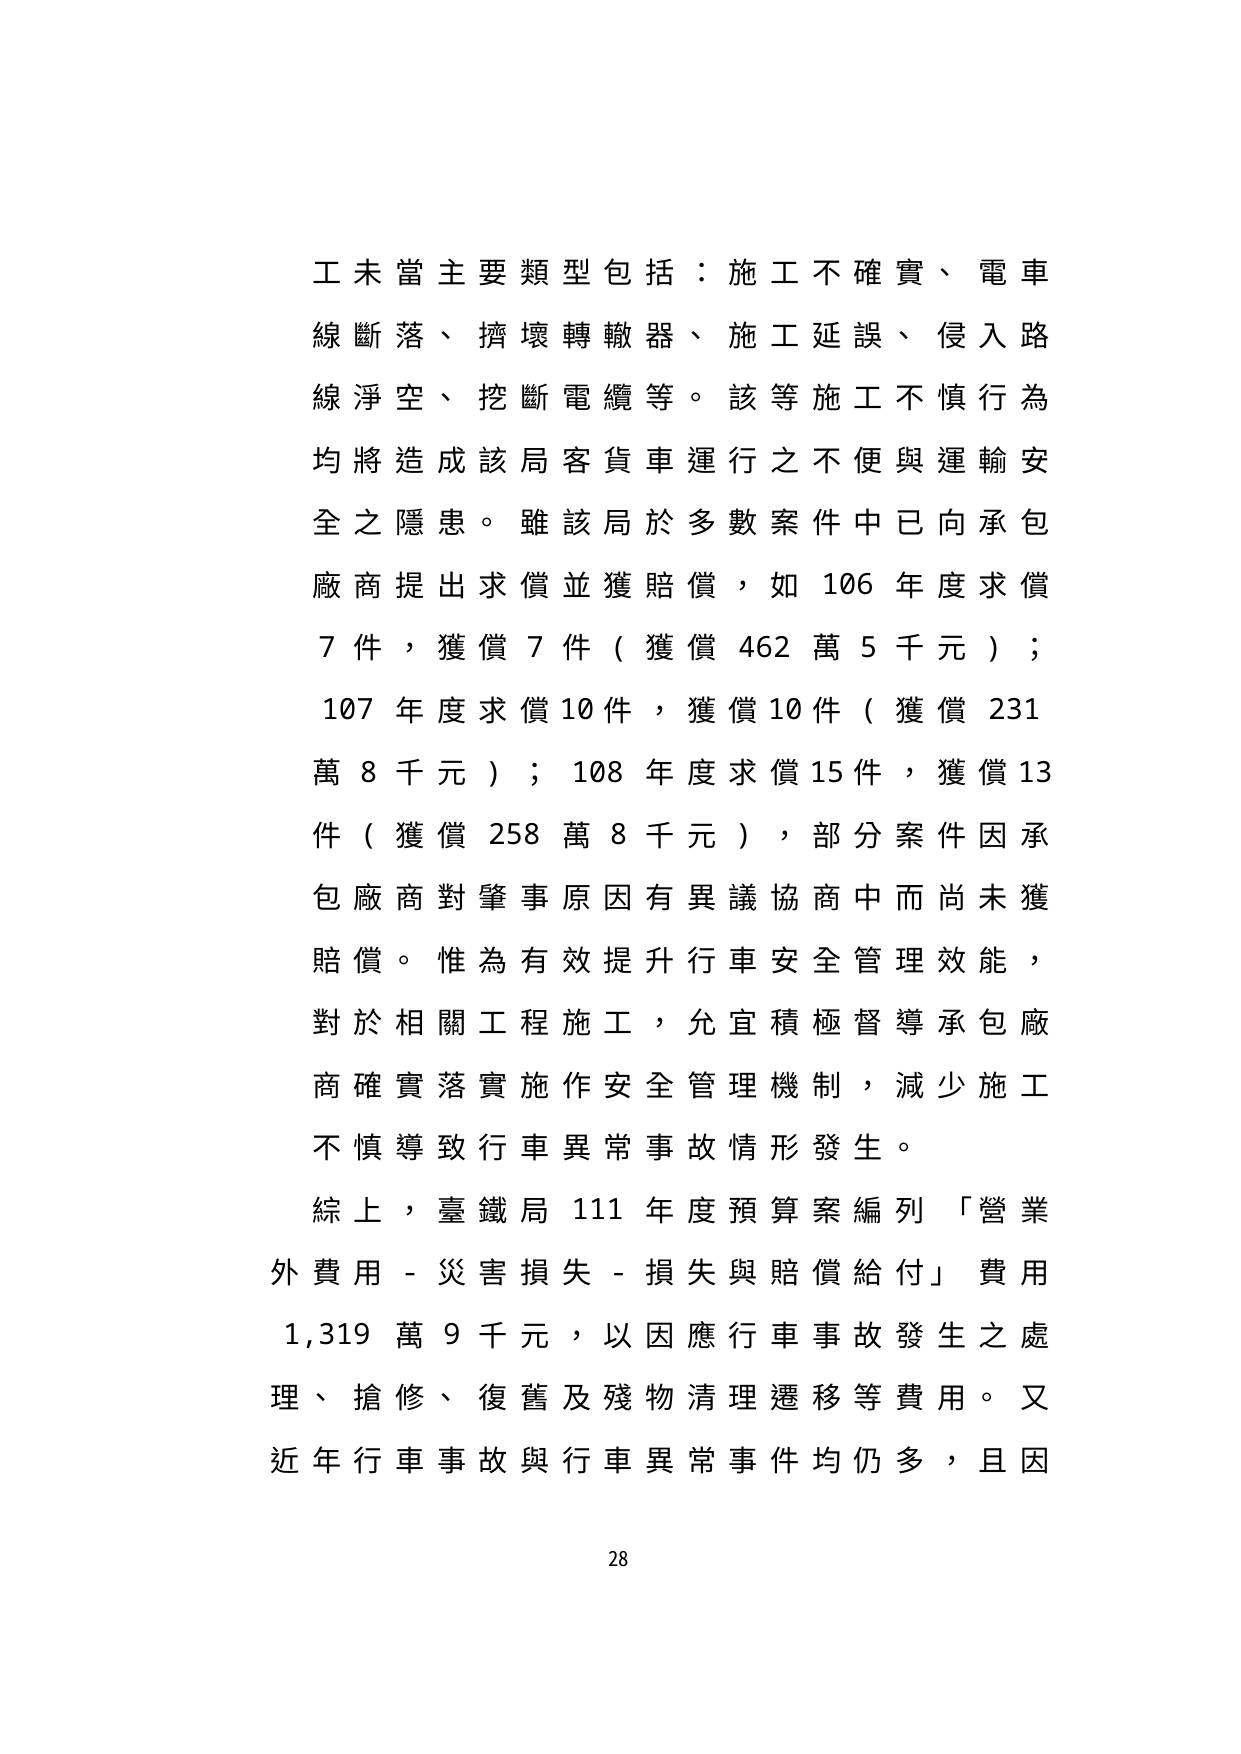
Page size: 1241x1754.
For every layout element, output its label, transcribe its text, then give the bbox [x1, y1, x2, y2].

text 綜上，臺鐵局111年度預算案編列「營業外費用-災害損失-損失與賠償給付」費用1,319萬9千元，以因應行車事故發生之處理、搶修、復舊及殘物清理遷移等費用。又近年行車事故與行車異常事件均仍多，且因 [240, 1167, 1056, 1479]
text 工未當主要類型包括：施工不確實、電車線斷落、擠壞轉轍器、施工延誤、侵入路線淨空、挖斷電纜等。該等施工不慎行為均將造成該局客貨車運行之不便與運輸安全之隱患。雖該局於多數案件中已向承包廠商提出求償並獲賠償，如106年度求償7件，獲償7件(獲償462萬5千元)；107年度求償10件，獲償10件(獲償231萬8千元)；108年度求償15件，獲償13件(獲償258萬8千元)，部分案件因承包廠商對肇事原因有異議協商中而尚未獲賠償。惟為有效提升行車安全管理效能，對於相關工程施工，允宜積極督導承包廠商確實落實施作安全管理機制，減少施工不慎導致行車異常事故情形發生。 [269, 229, 1056, 1167]
